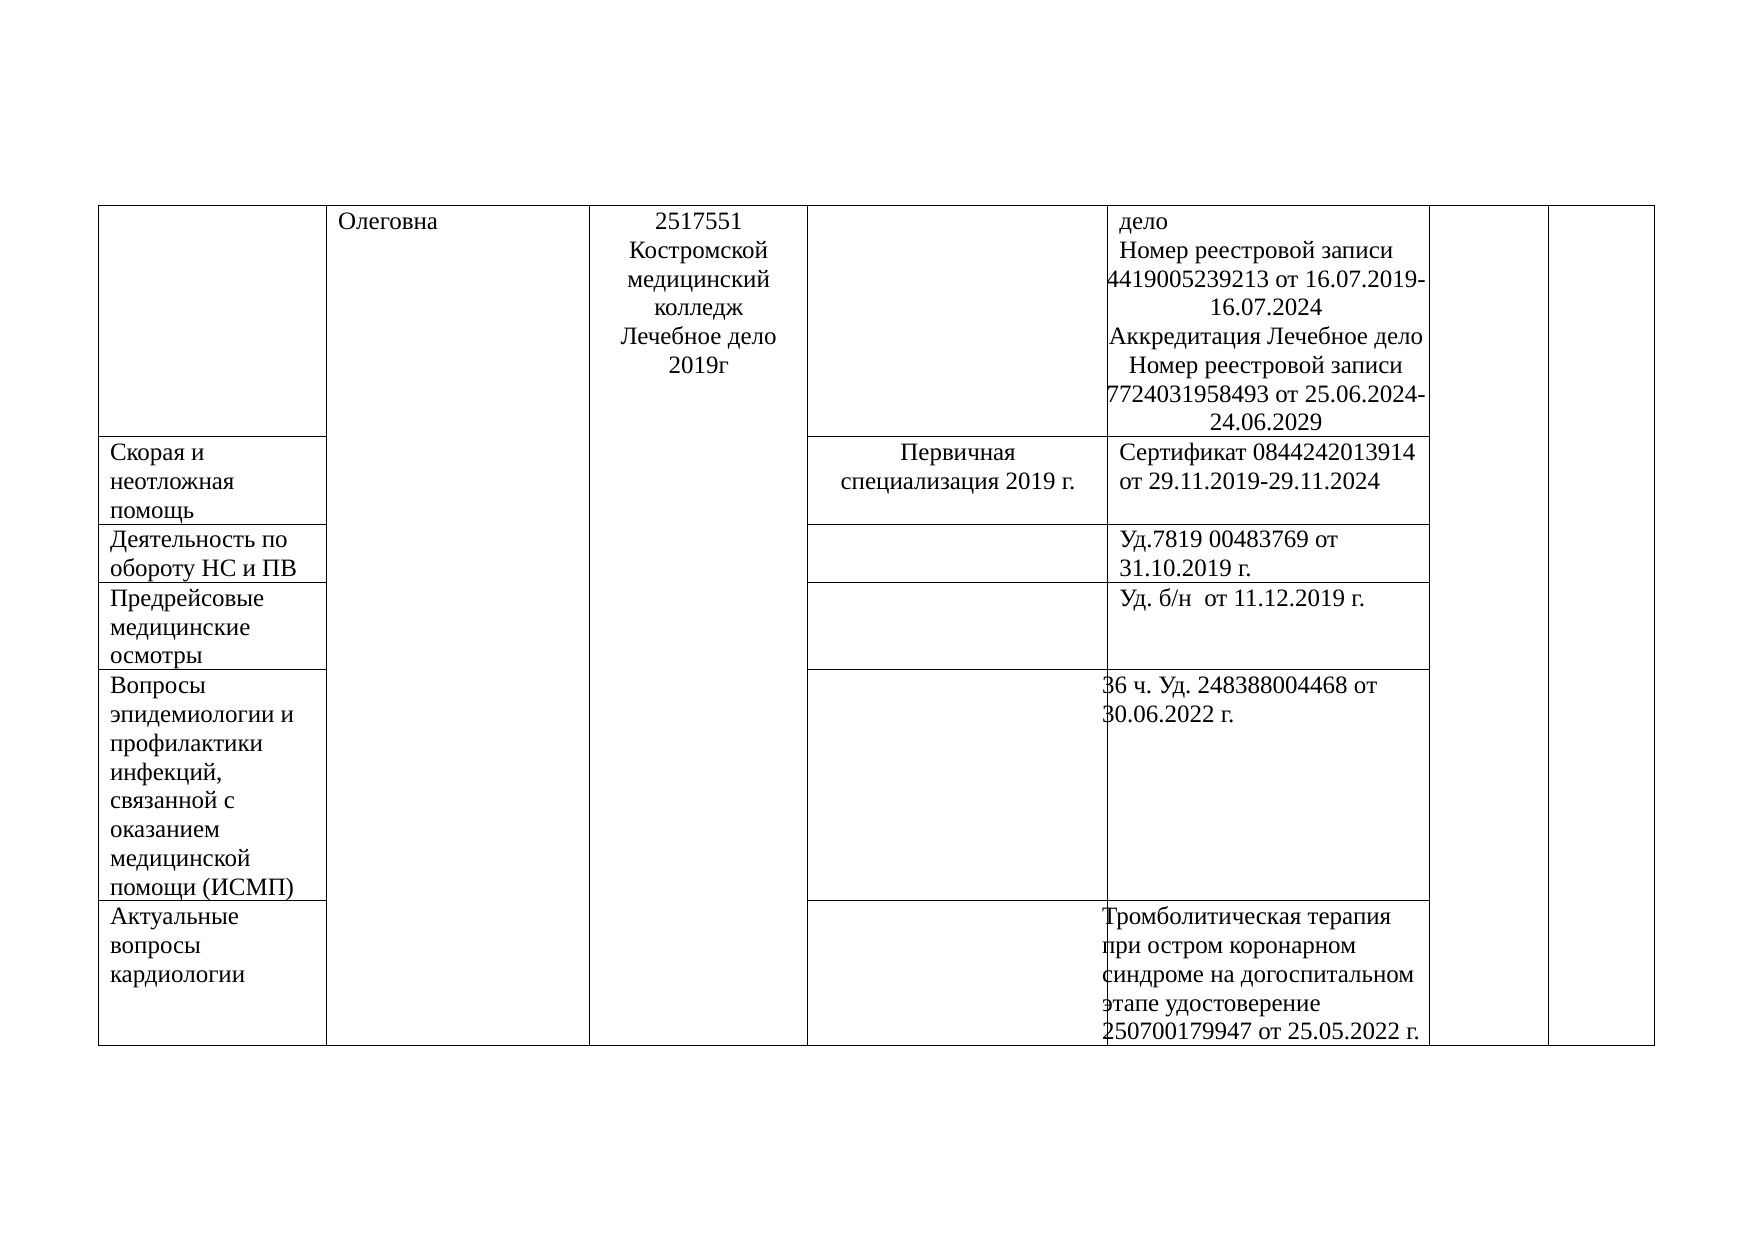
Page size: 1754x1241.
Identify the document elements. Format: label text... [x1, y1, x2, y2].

table_cell Скорая и неотложная помощь [99, 437, 326, 523]
table_cell Сертификат 0844242013914 от 29.11.2019-29.11.2024 [1108, 437, 1429, 523]
table_cell [808, 525, 1107, 582]
table_cell Олеговна [327, 206, 589, 1045]
table_cell [808, 670, 1107, 900]
table_cell Предрейсовые медицинские осмотры [99, 583, 326, 669]
table_cell [99, 206, 326, 436]
table_cell дело Номер реестровой записи 4419005239213 от 16.07.2019-16.07.2024 Аккредитация Лечебное дело Номер реестровой записи 7724031958493 от 25.06.2024-24.06.2029 [1108, 206, 1429, 436]
table_cell [1430, 206, 1548, 1045]
table_cell [808, 206, 1107, 436]
table_cell [1549, 206, 1654, 1045]
table_cell Тромболитическая терапия при остром коронарном синдроме на догоспитальном этапе удостоверение 250700179947 от 25.05.2022 г. ( в рамках НМО ) [1108, 901, 1429, 1045]
table_cell [808, 901, 1107, 1045]
table_cell Уд.7819 00483769 от 31.10.2019 г. [1108, 525, 1429, 582]
table_cell Уд. б/н от 11.12.2019 г. [1108, 583, 1429, 669]
table_cell Вопросы эпидемиологии и профилактики инфекций, связанной с оказанием медицинской помощи (ИСМП) [99, 670, 326, 900]
table_cell 2517551 Костромской медицинский колледж Лечебное дело 2019г [590, 206, 807, 1045]
table_cell [808, 583, 1107, 669]
table_cell Актуальные вопросы кардиологии [99, 901, 326, 1045]
table_cell Первичная специализация 2019 г. [808, 437, 1107, 523]
table_cell Деятельность по обороту НС и ПВ [99, 525, 326, 582]
table_cell 36 ч. Уд. 248388004468 от 30.06.2022 г. [1108, 670, 1429, 900]
